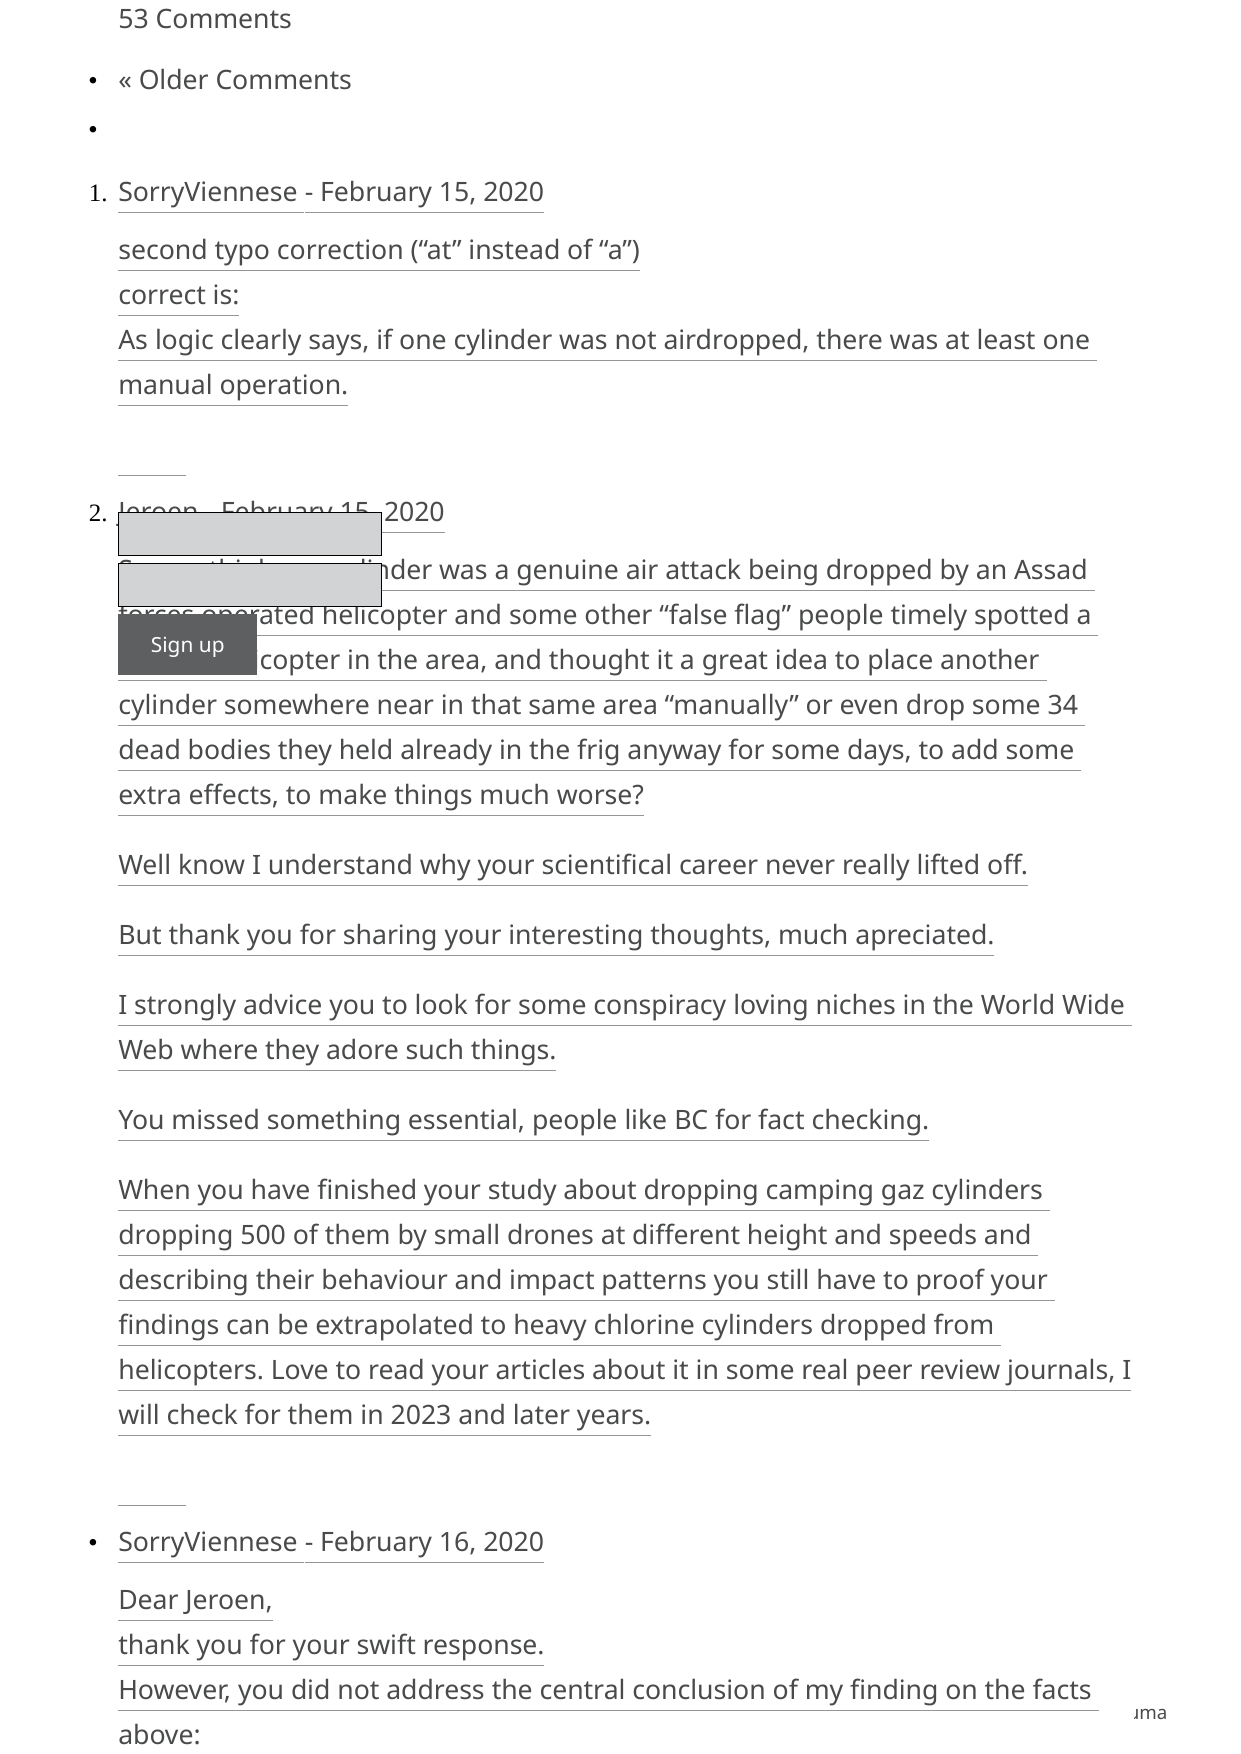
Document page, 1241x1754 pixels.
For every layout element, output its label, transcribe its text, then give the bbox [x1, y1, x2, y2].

list SorryViennese - February 16, 2020 [118, 1523, 1134, 1562]
text Timeline of Whelan’s presence at the OPCW with reference to the Douma investigation [1134, 1699, 1240, 1728]
subtitle 53 Comments [118, 0, 1134, 36]
list Well know I understand why your scientifical career never really lifted off. [118, 846, 1134, 885]
list You missed something essential, people like BC for fact checking. [118, 1101, 1134, 1140]
list But thank you for sharing your interesting thoughts, much apreciated. [118, 916, 1134, 955]
list Dear Jeroen, thank you for your swift response. However, you did not address the central conclusion of my finding on the facts above: The cylinder at Location 4 can not have been airdropped. In simplest language: It was not airdropped. [118, 1581, 1134, 1754]
list Jeroen - February 15, 2020 [118, 493, 1134, 532]
text Extract from OPCW investigation [1134, 1728, 1240, 1754]
list I strongly advice you to look for some conspiracy loving niches in the World Wide Web where they adore such things. [118, 986, 1134, 1070]
list SorryViennese - February 15, 2020 [118, 173, 1134, 212]
list When you have finished your study about dropping camping gaz cylinders dropping 500 of them by small drones at different height and speeds and describing their behaviour and impact patterns you still have to proof your findings can be extrapolated to heavy chlorine cylinders dropped from helicopters. Love to read your articles about it in some real peer review journals, I will check for them in 2023 and later years. [118, 1171, 1134, 1435]
list So you think one cylinder was a genuine air attack being dropped by an Assad forces operated helicopter and some other “false flag” people timely spotted a second helicopter in the area, and thought it a great idea to place another cylinder somewhere near in that same area “manually” or even drop some 34 dead bodies they held already in the frig anyway for some days, to add some extra effects, to make things much worse? [118, 551, 1134, 815]
list « Older Comments [118, 61, 1134, 97]
list Reply [118, 1466, 1134, 1505]
list second typo correction (“at” instead of “a”) correct is: As logic clearly says, if one cylinder was not airdropped, there was at least one manual operation. [118, 231, 1134, 405]
list Reply [118, 436, 1134, 475]
